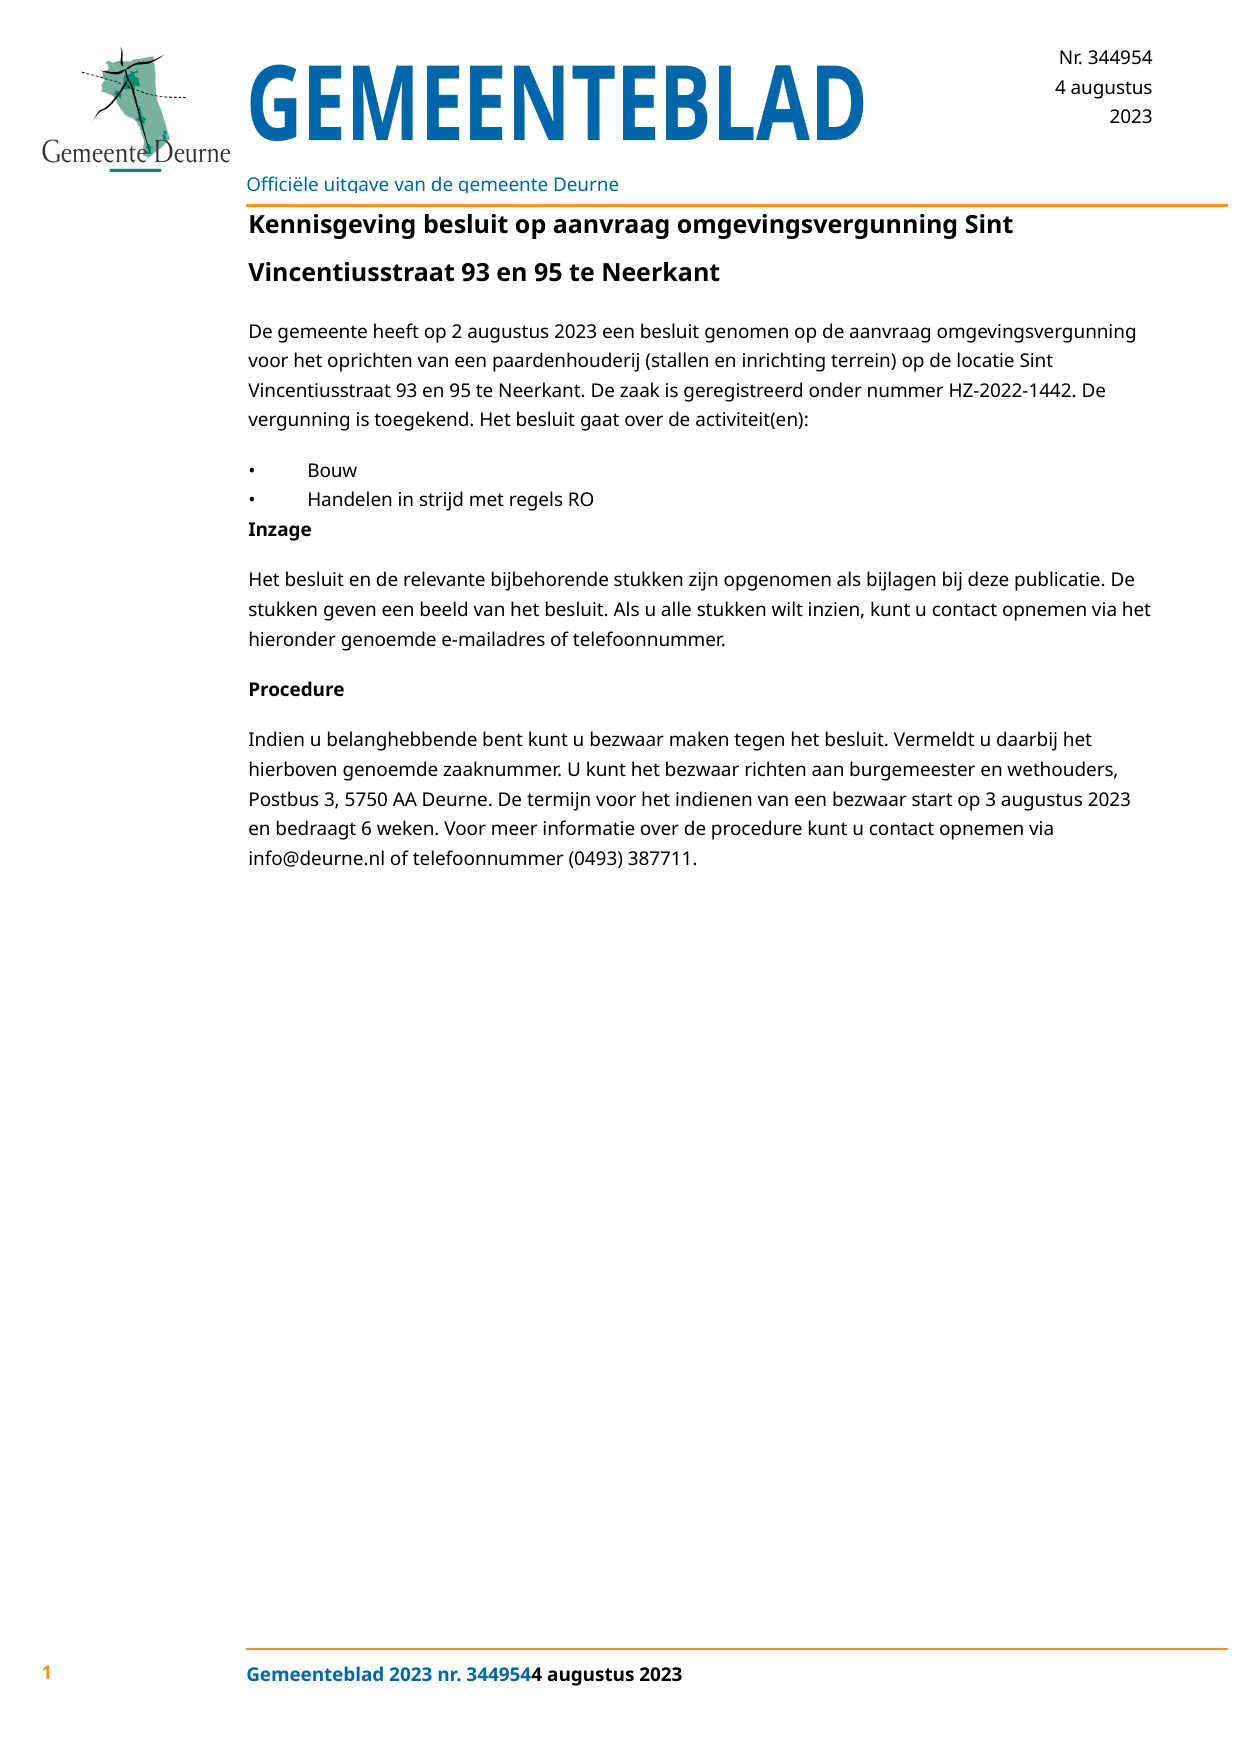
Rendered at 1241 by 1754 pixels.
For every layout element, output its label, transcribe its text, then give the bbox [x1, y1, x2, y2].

text Kennisgeving besluit op aanvraag omgevingsvergunning Sint Vincentiusstraat 93 en 95 te Neerkant [248, 207, 1152, 288]
text Procedure [248, 676, 1152, 702]
text De gemeente heeft op 2 augustus 2023 een besluit genomen op de aanvraag omgevingsvergunning voor het oprichten van een paardenhouderij (stallen en inrichting terrein) op de locatie Sint Vincentiusstraat 93 en 95 te Neerkant. De zaak is geregistreerd onder nummer HZ-2022-1442. De vergunning is toegekend. Het besluit gaat over de activiteit(en): [248, 318, 1152, 432]
text Inzage [248, 516, 1152, 542]
text Het besluit en de relevante bijbehorende stukken zijn opgenomen als bijlagen bij deze publicatie. De stukken geven een beeld van het besluit. Als u alle stukken wilt inzien, kunt u contact opnemen via het hieronder genoemde e-mailadres of telefoonnummer. [248, 567, 1152, 652]
text Indien u belanghebbende bent kunt u bezwaar maken tegen het besluit. Vermeldt u daarbij het hierboven genoemde zaaknummer. U kunt het bezwaar richten aan burgemeester en wethouders, Postbus 3, 5750 AA Deurne. De termijn voor het indienen van een bezwaar start op 3 augustus 2023 en bedraagt 6 weken. Voor meer informatie over de procedure kunt u contact opnemen via info@deurne.nl of telefoonnummer (0493) 387711. [248, 727, 1152, 871]
picture [41, 47, 231, 172]
list Handelen in strijd met regels RO [248, 487, 1152, 512]
list Bouw [248, 457, 1152, 483]
